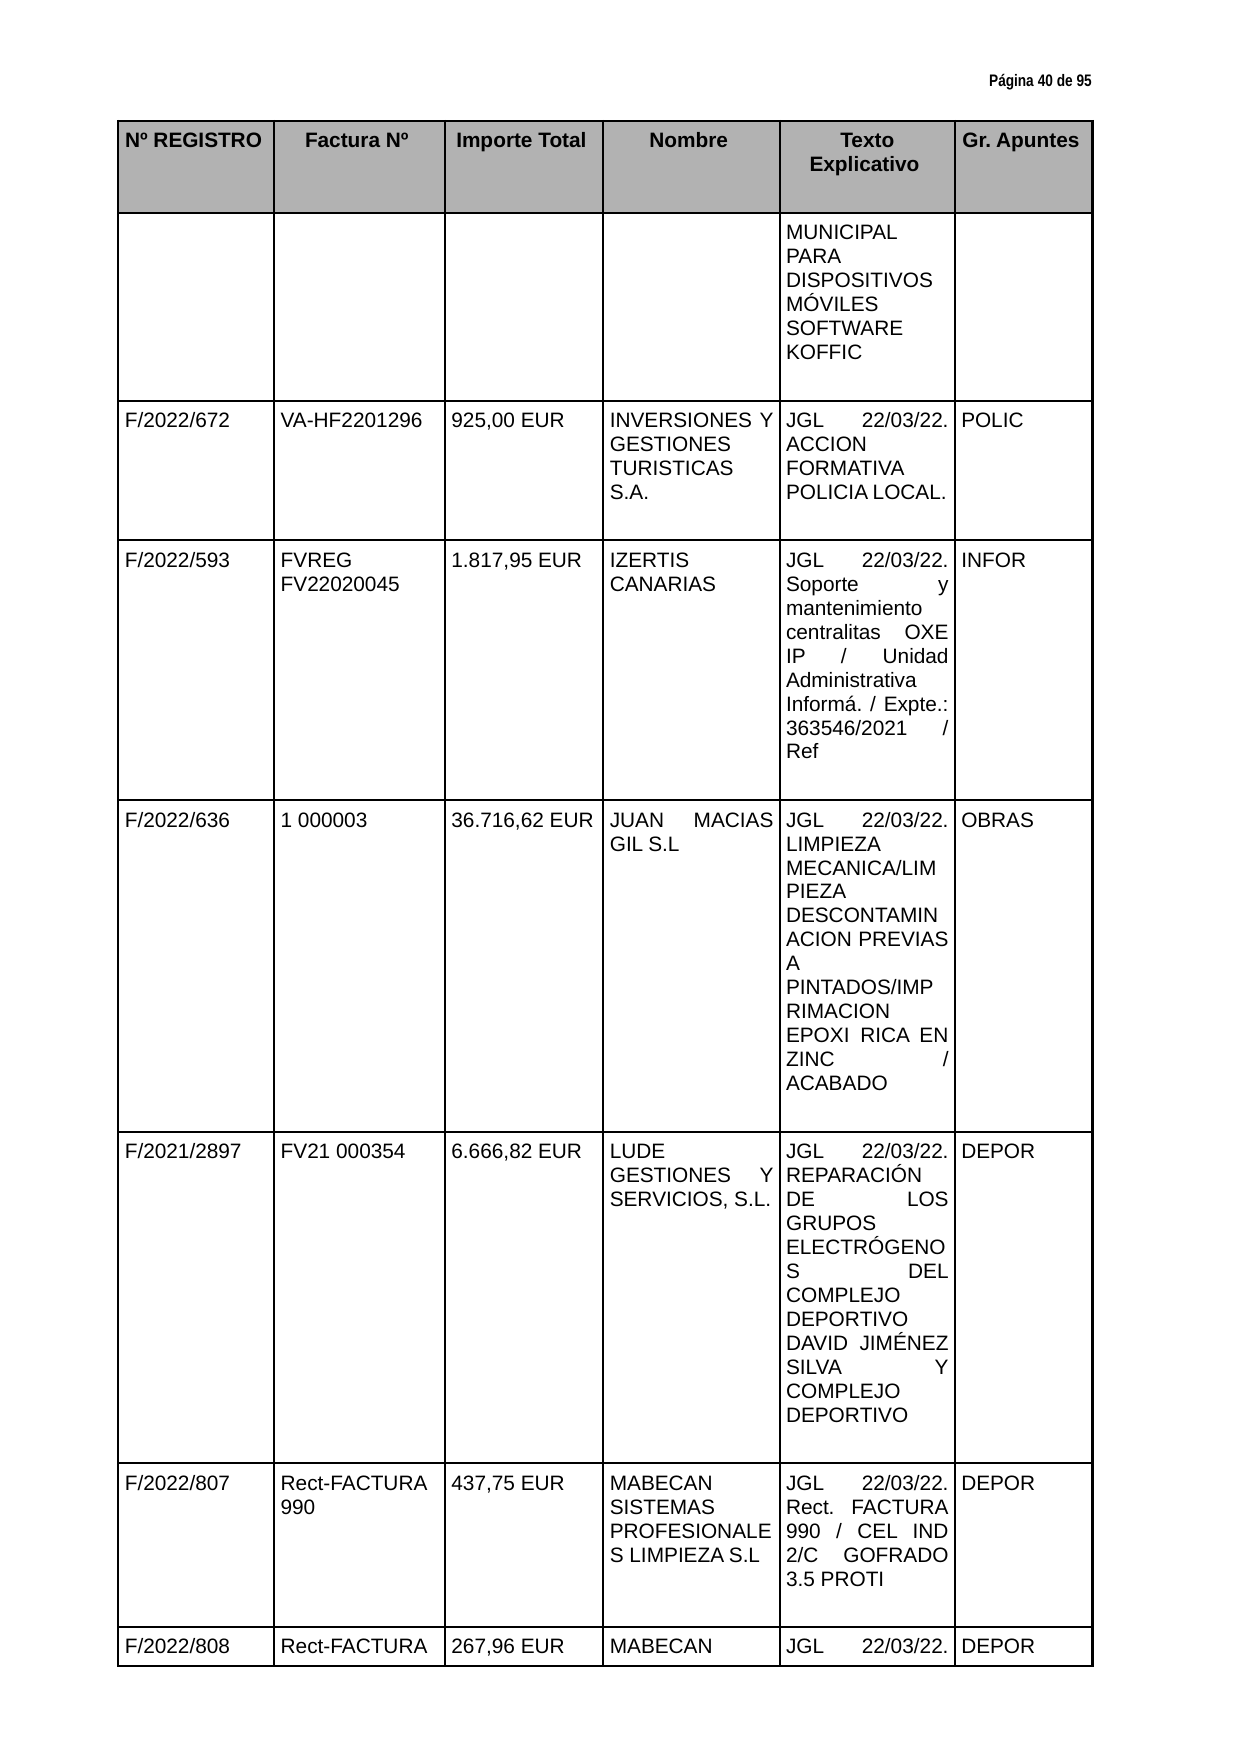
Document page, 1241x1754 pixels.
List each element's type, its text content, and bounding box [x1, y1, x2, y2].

table_cell FV21 000354 [275, 1133, 444, 1462]
table_header Nombre [604, 122, 779, 212]
table_cell MABECAN SISTEMAS PROFESIONALES LIMPIEZA S.L [604, 1464, 779, 1626]
table_cell JGL 22/03/22. Rect. FACTURA 990 / CEL IND 2/C GOFRADO 3.5 PROTI [781, 1464, 954, 1626]
table_cell IZERTIS CANARIAS [604, 541, 779, 799]
table_cell DEPOR [956, 1464, 1091, 1626]
table_cell JGL 22/03/22. [781, 1628, 954, 1664]
table_cell INVERSIONES Y GESTIONES TURISTICAS S.A. [604, 402, 779, 539]
table_cell [119, 214, 273, 399]
table_header Factura Nº [275, 122, 444, 212]
table_cell 1.817,95 EUR [446, 541, 602, 799]
table_header Texto Explicativo [781, 122, 954, 212]
table_cell F/2022/807 [119, 1464, 273, 1626]
table_cell F/2022/593 [119, 541, 273, 799]
table_header Gr. Apuntes [956, 122, 1091, 212]
table_cell F/2021/2897 [119, 1133, 273, 1462]
table_cell Rect-FACTURA [275, 1628, 444, 1664]
table_header Importe Total [446, 122, 602, 212]
table_cell 1 000003 [275, 801, 444, 1131]
table_cell JUAN MACIAS GIL S.L [604, 801, 779, 1131]
table_cell [604, 214, 779, 399]
table_header Nº REGISTRO [119, 122, 273, 212]
table_cell MABECAN [604, 1628, 779, 1664]
table_cell 925,00 EUR [446, 402, 602, 539]
table_cell JGL 22/03/22. REPARACIÓN DE LOS GRUPOS ELECTRÓGENOS DEL COMPLEJO DEPORTIVO DAVID JIMÉNEZ SILVA Y COMPLEJO DEPORTIVO [781, 1133, 954, 1462]
table_cell DEPOR [956, 1628, 1091, 1664]
table_cell VA-HF2201296 [275, 402, 444, 539]
table_cell JGL 22/03/22. Soporte y mantenimiento centralitas OXE IP / Unidad Administrativa Informá. / Expte.: 363546/2021 / Ref [781, 541, 954, 799]
table_cell INFOR [956, 541, 1091, 799]
table_cell POLIC [956, 402, 1091, 539]
table_cell MUNICIPAL PARA DISPOSITIVOS MÓVILES SOFTWARE KOFFIC [781, 214, 954, 399]
table_cell Rect-FACTURA 990 [275, 1464, 444, 1626]
table_cell DEPOR [956, 1133, 1091, 1462]
table_cell F/2022/672 [119, 402, 273, 539]
table_cell OBRAS [956, 801, 1091, 1131]
table_cell 437,75 EUR [446, 1464, 602, 1626]
table_cell F/2022/808 [119, 1628, 273, 1664]
table_cell [275, 214, 444, 399]
table_cell LUDE GESTIONES Y SERVICIOS, S.L. [604, 1133, 779, 1462]
table_cell 6.666,82 EUR [446, 1133, 602, 1462]
table_cell JGL 22/03/22. LIMPIEZA MECANICA/LIMPIEZA DESCONTAMINACION PREVIAS A PINTADOS/IMPRIMACION EPOXI RICA EN ZINC / ACABADO [781, 801, 954, 1131]
table_cell JGL 22/03/22. ACCION FORMATIVA POLICIA LOCAL. [781, 402, 954, 539]
table_cell 36.716,62 EUR [446, 801, 602, 1131]
table_cell FVREG FV22020045 [275, 541, 444, 799]
table_cell [446, 214, 602, 399]
table_cell 267,96 EUR [446, 1628, 602, 1664]
table_cell F/2022/636 [119, 801, 273, 1131]
table_cell [956, 214, 1091, 399]
